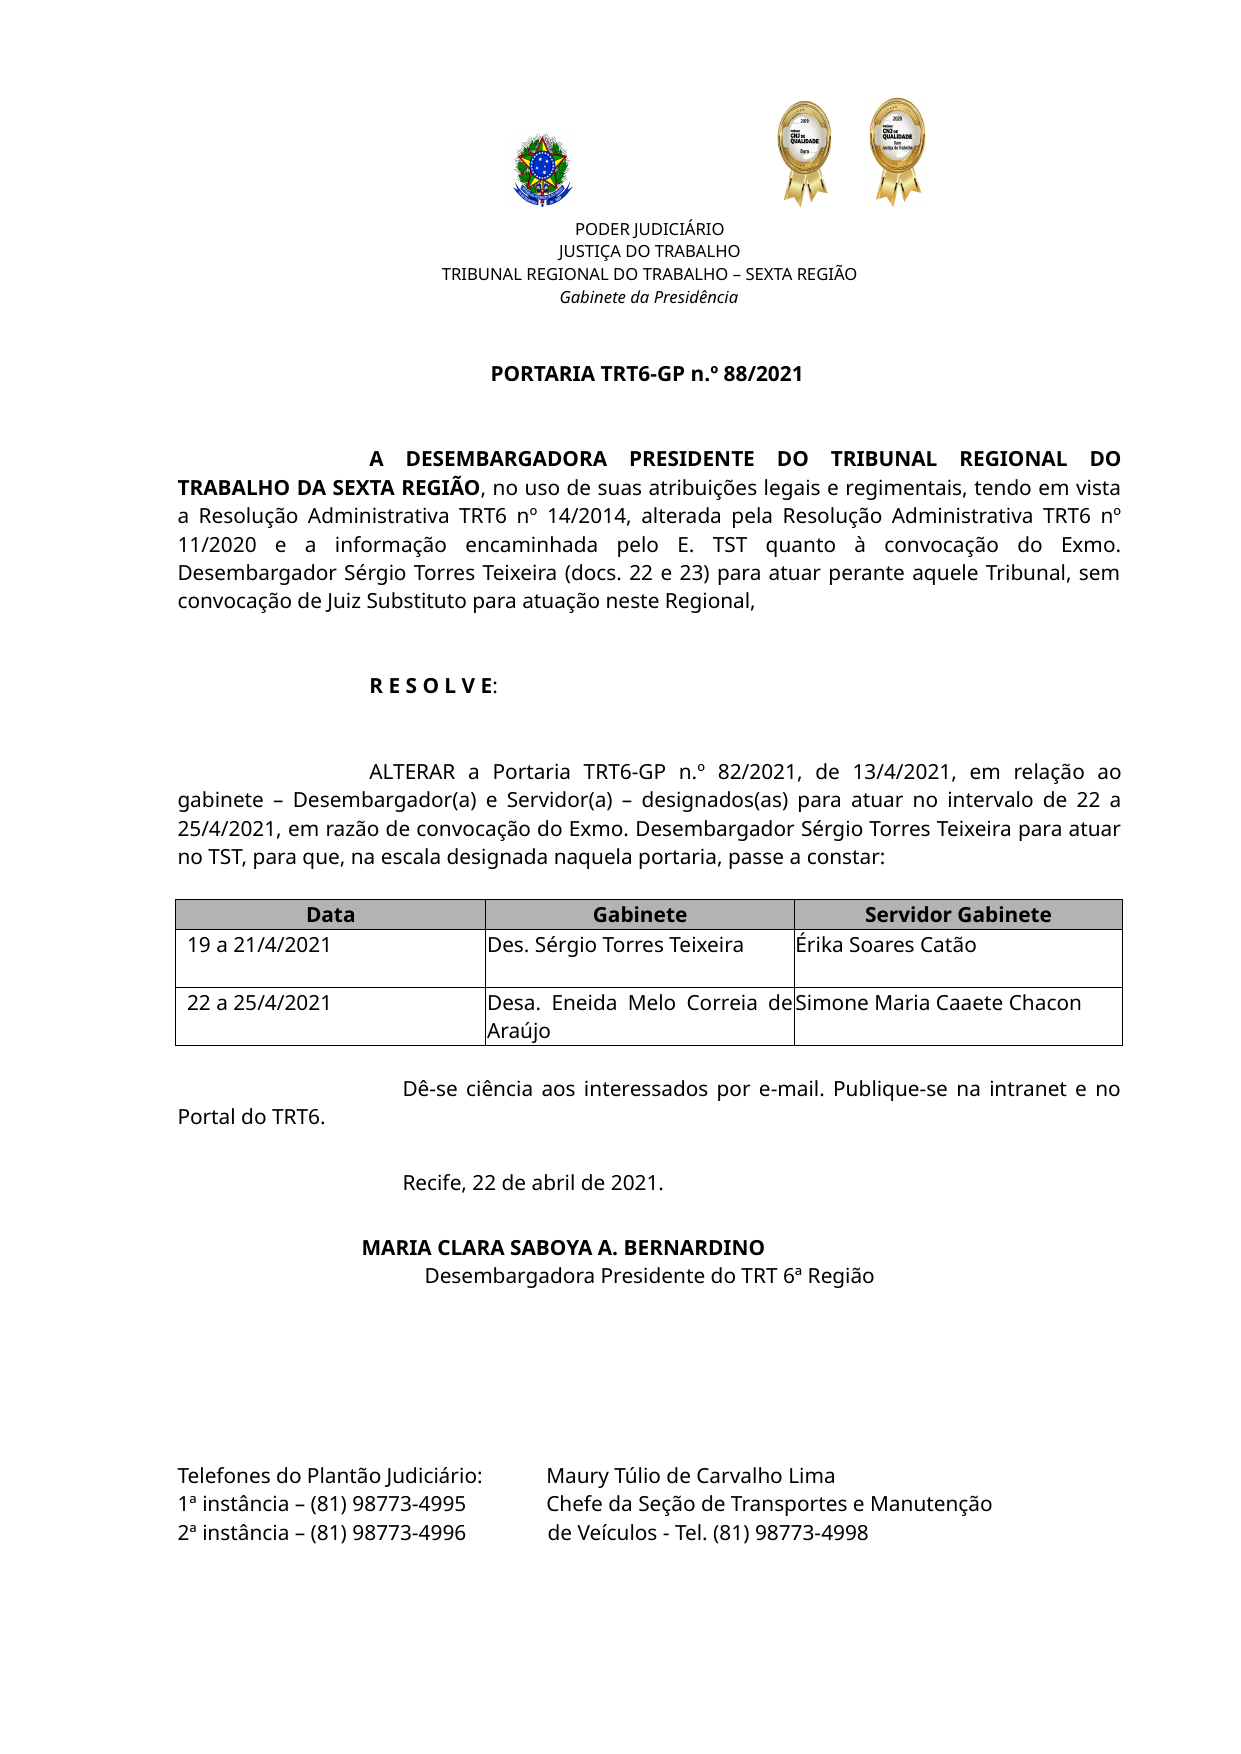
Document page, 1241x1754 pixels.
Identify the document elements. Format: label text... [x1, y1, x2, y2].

table_cell Desa. Eneida Melo Correia de Araújo [486, 988, 794, 1044]
text 2ª instância – (81) 98773-4996 de Veículos - Tel. (81) 98773-4998 [177, 1518, 1122, 1546]
table_cell Simone Maria Caaete Chacon [795, 988, 1122, 1044]
table_header Data [176, 900, 485, 929]
table_cell 22 a 25/4/2021 [176, 988, 485, 1044]
table_cell Des. Sérgio Torres Teixeira [486, 930, 794, 987]
text Desembargadora Presidente do TRT 6ª Região [177, 1262, 1122, 1290]
text Telefones do Plantão Judiciário: Maury Túlio de Carvalho Lima [177, 1461, 1122, 1489]
picture [510, 131, 574, 208]
table_header Gabinete [486, 900, 794, 929]
text A DESEMBARGADORA PRESIDENTE DO TRIBUNAL REGIONAL DO TRABALHO DA SEXTA REGIÃO, no uso de suas atribuições legais e regimentais, tendo em vista a Resolução Administrativa TRT6 nº 14/2014, alterada pela Resolução Administrativa TRT6 nº 11/2020 e a informação encaminhada pelo E. TST quanto à convocação do Exmo. Desembargador Sérgio Torres Teixeira (docs. 22 e 23) para atuar perante aquele Tribunal, sem convocação de Juiz Substituto para atuação neste Regional, [177, 444, 1122, 615]
picture [777, 100, 832, 208]
picture [869, 97, 926, 208]
text MARIA CLARA SABOYA A. BERNARDINO [177, 1233, 1122, 1262]
text R E S O L V E: [233, 672, 1122, 700]
table_header Servidor Gabinete [795, 900, 1122, 929]
text Dê-se ciência aos interessados por e-mail. Publique-se na intranet e no Portal do TRT6. [177, 1074, 1122, 1131]
text 1ª instância – (81) 98773-4995 Chefe da Seção de Transportes e Manutenção [177, 1489, 1122, 1518]
text Recife, 22 de abril de 2021. [177, 1168, 1122, 1196]
text PORTARIA TRT6-GP n.º 88/2021 [177, 359, 1122, 387]
table_cell 19 a 21/4/2021 [176, 930, 485, 987]
text ALTERAR a Portaria TRT6-GP n.º 82/2021, de 13/4/2021, em relação ao gabinete – Desembargador(a) e Servidor(a) – designados(as) para atuar no intervalo de 22 a 25/4/2021, em razão de convocação do Exmo. Desembargador Sérgio Torres Teixeira para atuar no TST, para que, na escala designada naquela portaria, passe a constar: [177, 757, 1122, 871]
table_cell Érika Soares Catão [795, 930, 1122, 987]
